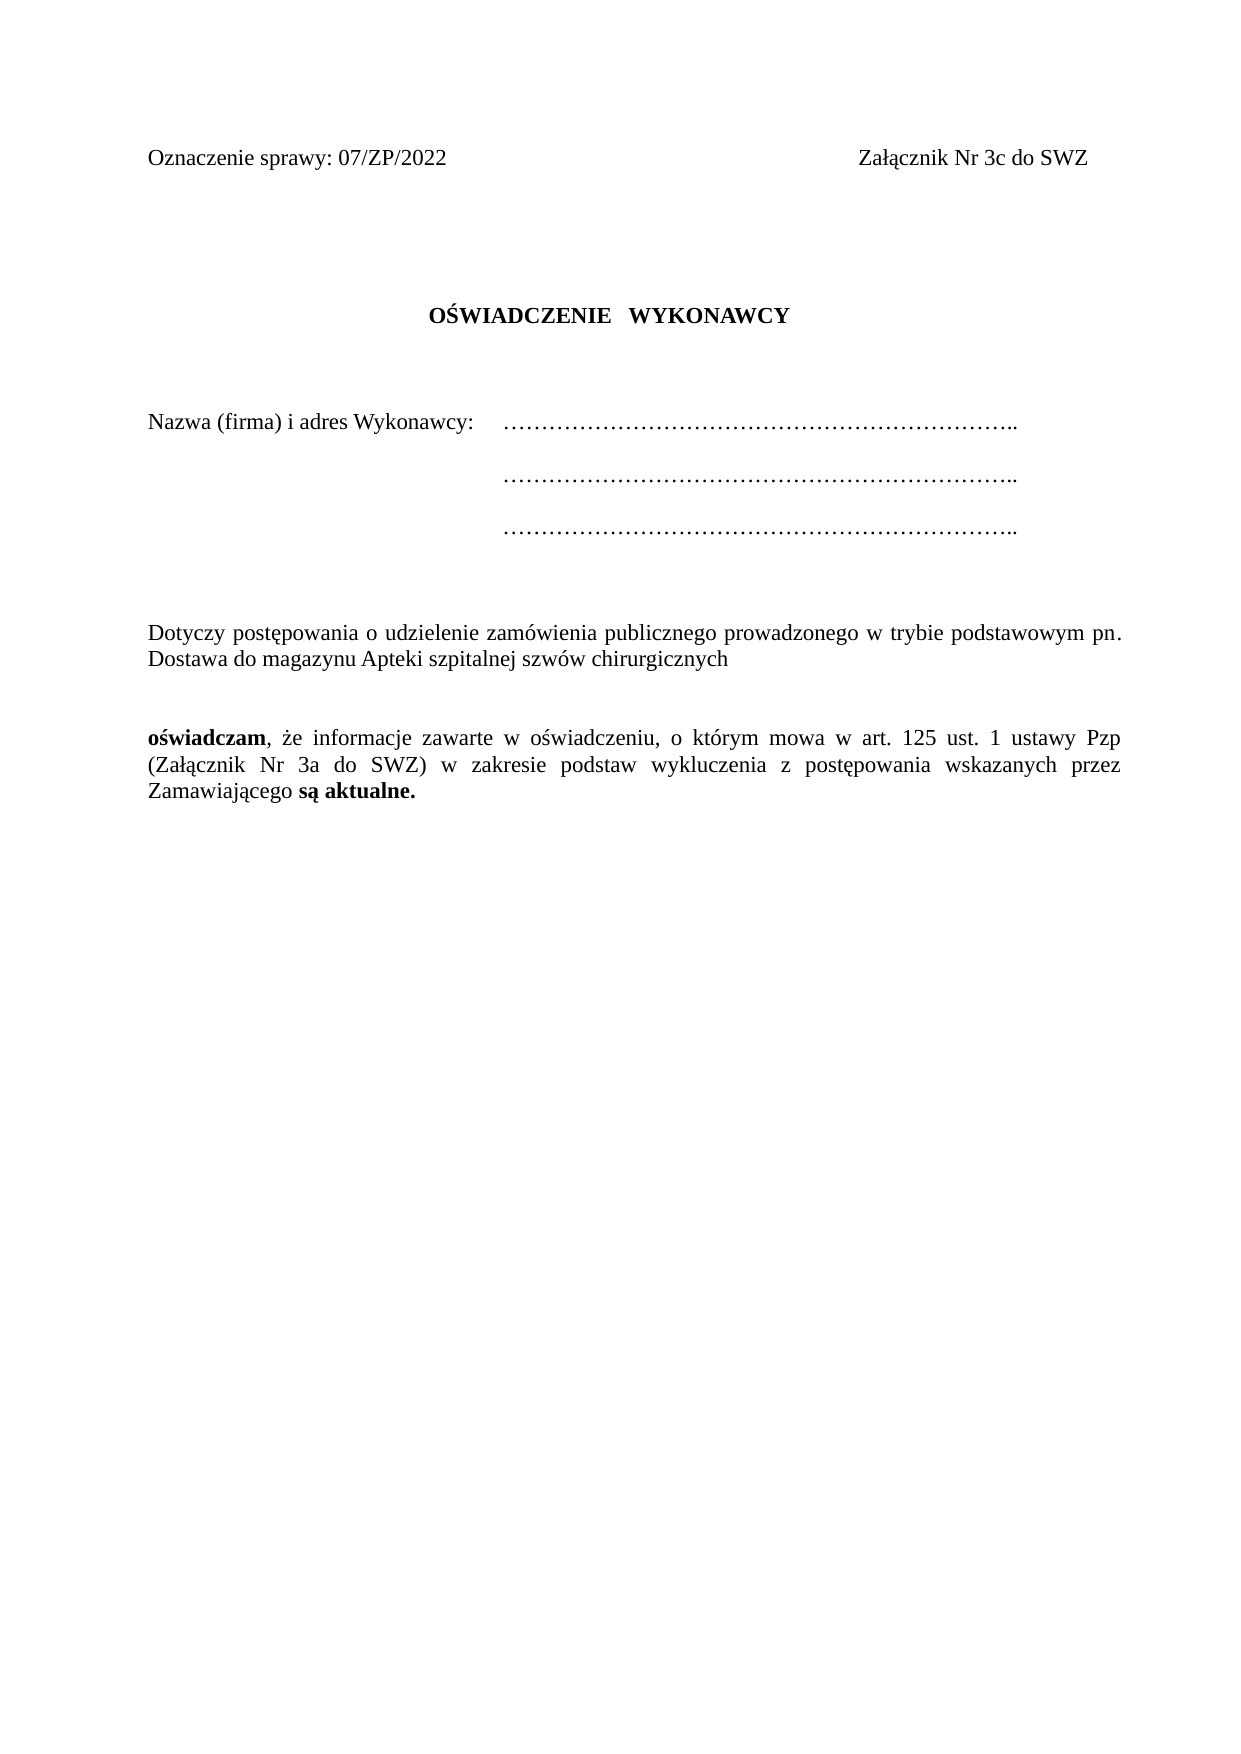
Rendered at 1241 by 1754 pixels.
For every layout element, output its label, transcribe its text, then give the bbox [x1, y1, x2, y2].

text ………………………………………………………….. [148, 513, 1122, 540]
text Dotyczy postępowania o udzielenie zamówienia publicznego prowadzonego w trybie podstawowym pn. Dostawa do magazynu Apteki szpitalnej szwów chirurgicznych [148, 619, 1122, 672]
text Oznaczenie sprawy: 07/ZP/2022 Załącznik Nr 3c do SWZ [148, 144, 1122, 171]
text OŚWIADCZENIE WYKONAWCY [148, 303, 1122, 329]
text Nazwa (firma) i adres Wykonawcy: ………………………………………………………….. [148, 408, 1122, 434]
text oświadczam, że informacje zawarte w oświadczeniu, o którym mowa w art. 125 ust. 1 ustawy Pzp (Załącznik Nr 3a do SWZ) w zakresie podstaw wykluczenia z postępowania wskazanych przez Zamawiającego są aktualne. [148, 724, 1122, 803]
text ………………………………………………………….. [148, 461, 1122, 487]
